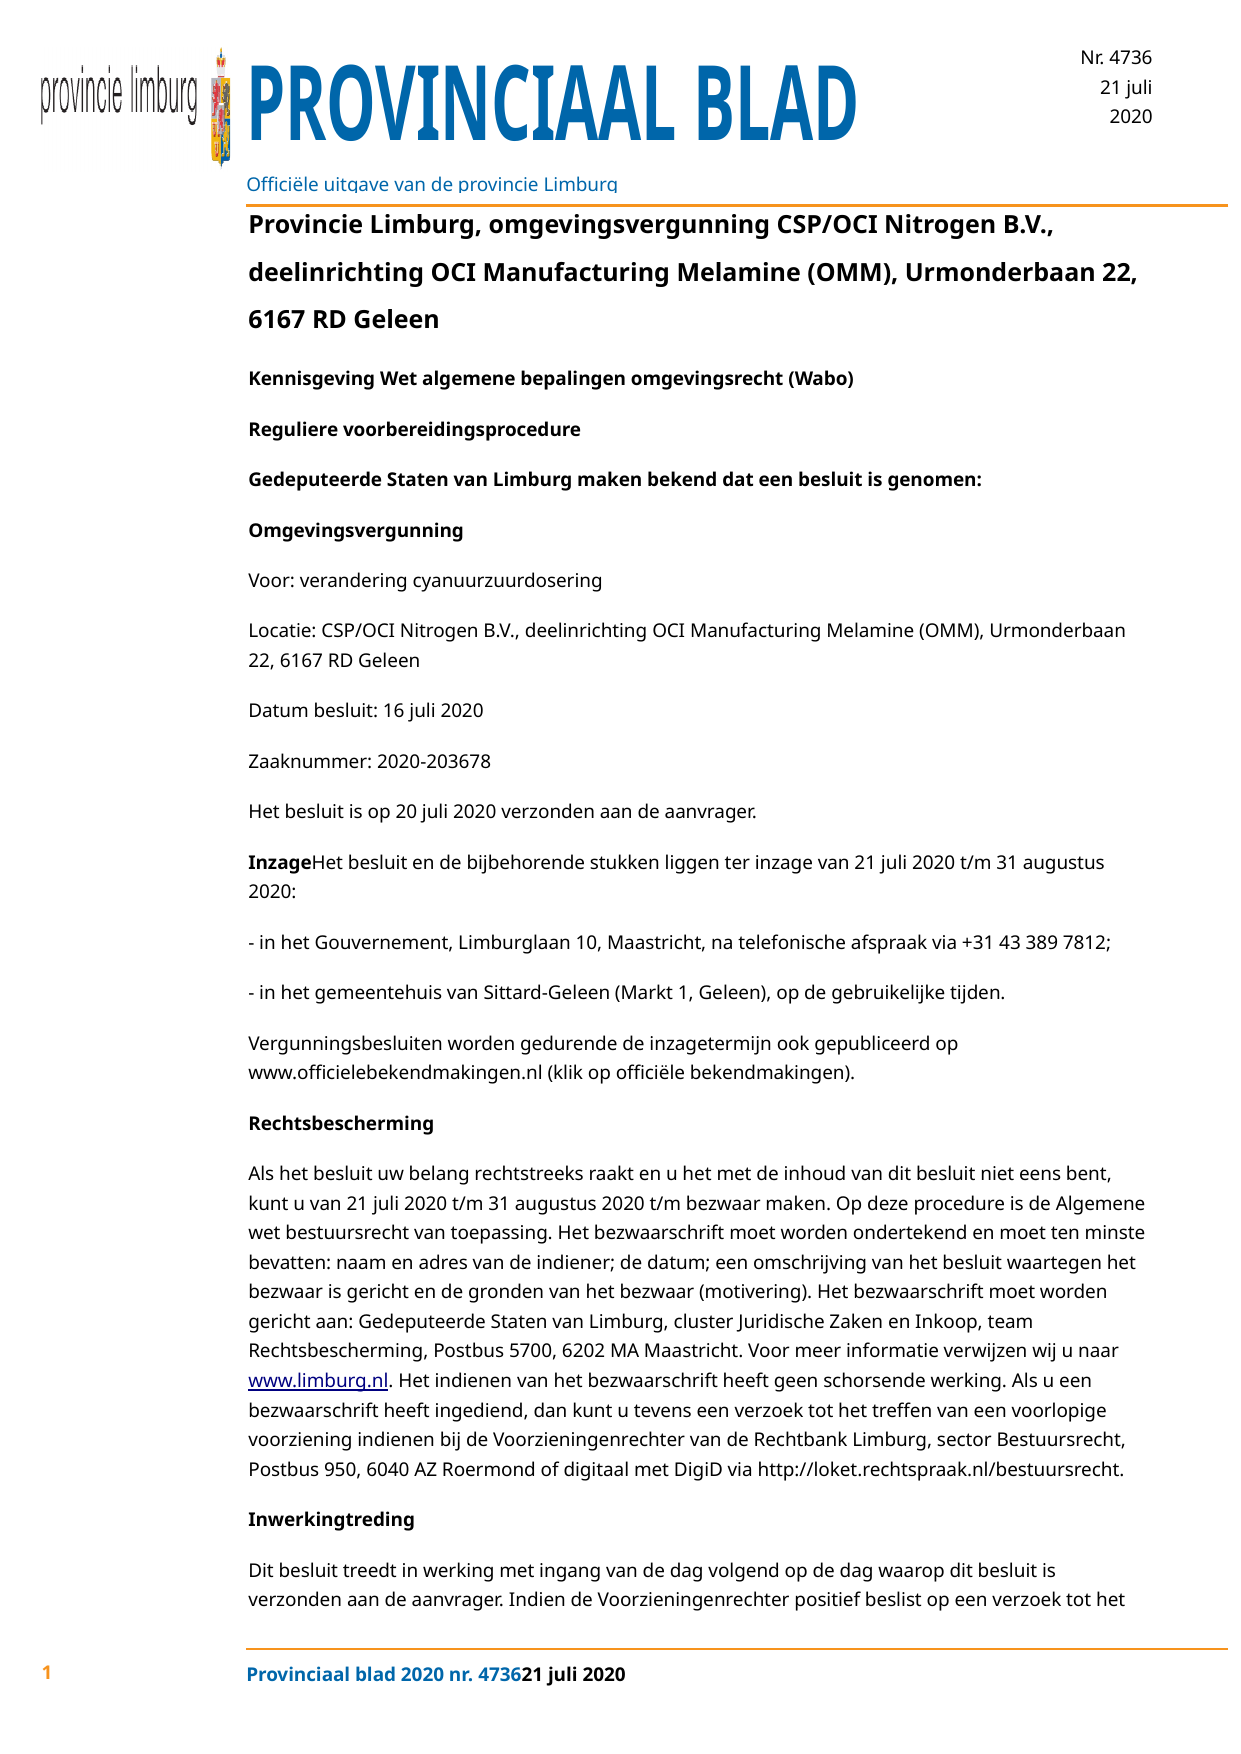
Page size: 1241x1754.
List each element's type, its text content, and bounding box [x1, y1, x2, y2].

text Rechtsbescherming [248, 1110, 1152, 1135]
text Zaaknummer: 2020-203678 [248, 748, 1152, 774]
text Datum besluit: 16 juli 2020 [248, 698, 1152, 723]
text InzageHet besluit en de bijbehorende stukken liggen ter inzage van 21 juli 2020 t/m 31 augustus 2020: [248, 849, 1152, 904]
text Vergunningsbesluiten worden gedurende de inzagetermijn ook gepubliceerd op www.officielebekendmakingen.nl (klik op officiële bekendmakingen). [248, 1030, 1152, 1085]
text Het besluit is op 20 juli 2020 verzonden aan de aanvrager. [248, 798, 1152, 824]
text Kennisgeving Wet algemene bepalingen omgevingsrecht (Wabo) [248, 366, 1152, 391]
text Provincie Limburg, omgevingsvergunning CSP/OCI Nitrogen B.V., deelinrichting OCI Manufacturing Melamine (OMM), Urmonderbaan 22, 6167 RD Geleen [248, 207, 1152, 336]
text Dit besluit treedt in werking met ingang van de dag volgend op de dag waarop dit besluit is verzonden aan de aanvrager. Indien de Voorzieningenrechter positief beslist op een verzoek tot het [248, 1557, 1152, 1612]
text Reguliere voorbereidingsprocedure [248, 416, 1152, 442]
text Als het besluit uw belang rechtstreeks raakt en u het met de inhoud van dit besluit niet eens bent, kunt u van 21 juli 2020 t/m 31 augustus 2020 t/m bezwaar maken. Op deze procedure is de Algemene wet bestuursrecht van toepassing. Het bezwaarschrift moet worden ondertekend en moet ten minste bevatten: naam en adres van de indiener; de datum; een omschrijving van het besluit waartegen het bezwaar is gericht en de gronden van het bezwaar (motivering). Het bezwaarschrift moet worden gericht aan: Gedeputeerde Staten van Limburg, cluster Juridische Zaken en Inkoop, team Rechtsbescherming, Postbus 5700, 6202 MA Maastricht. Voor meer informatie verwijzen wij u naar www.limburg.nl. Het indienen van het bezwaarschrift heeft geen schorsende werking. Als u een bezwaarschrift heeft ingediend, dan kunt u tevens een verzoek tot het treffen van een voorlopige voorziening indienen bij de Voorzieningenrechter van de Rechtbank Limburg, sector Bestuursrecht, Postbus 950, 6040 AZ Roermond of digitaal met DigiD via http://loket.rechtspraak.nl/bestuursrecht. [248, 1160, 1152, 1482]
text Gedeputeerde Staten van Limburg maken bekend dat een besluit is genomen: [248, 466, 1152, 492]
text Inwerkingtreding [248, 1506, 1152, 1532]
text Omgevingsvergunning [248, 517, 1152, 542]
text Voor: verandering cyanuurzuurdosering [248, 567, 1152, 593]
picture [41, 47, 231, 172]
text Locatie: CSP/OCI Nitrogen B.V., deelinrichting OCI Manufacturing Melamine (OMM), Urmonderbaan 22, 6167 RD Geleen [248, 618, 1152, 673]
text - in het Gouvernement, Limburglaan 10, Maastricht, na telefonische afspraak via +31 43 389 7812; [248, 929, 1152, 954]
text - in het gemeentehuis van Sittard-Geleen (Markt 1, Geleen), op de gebruikelijke tijden. [248, 979, 1152, 1005]
